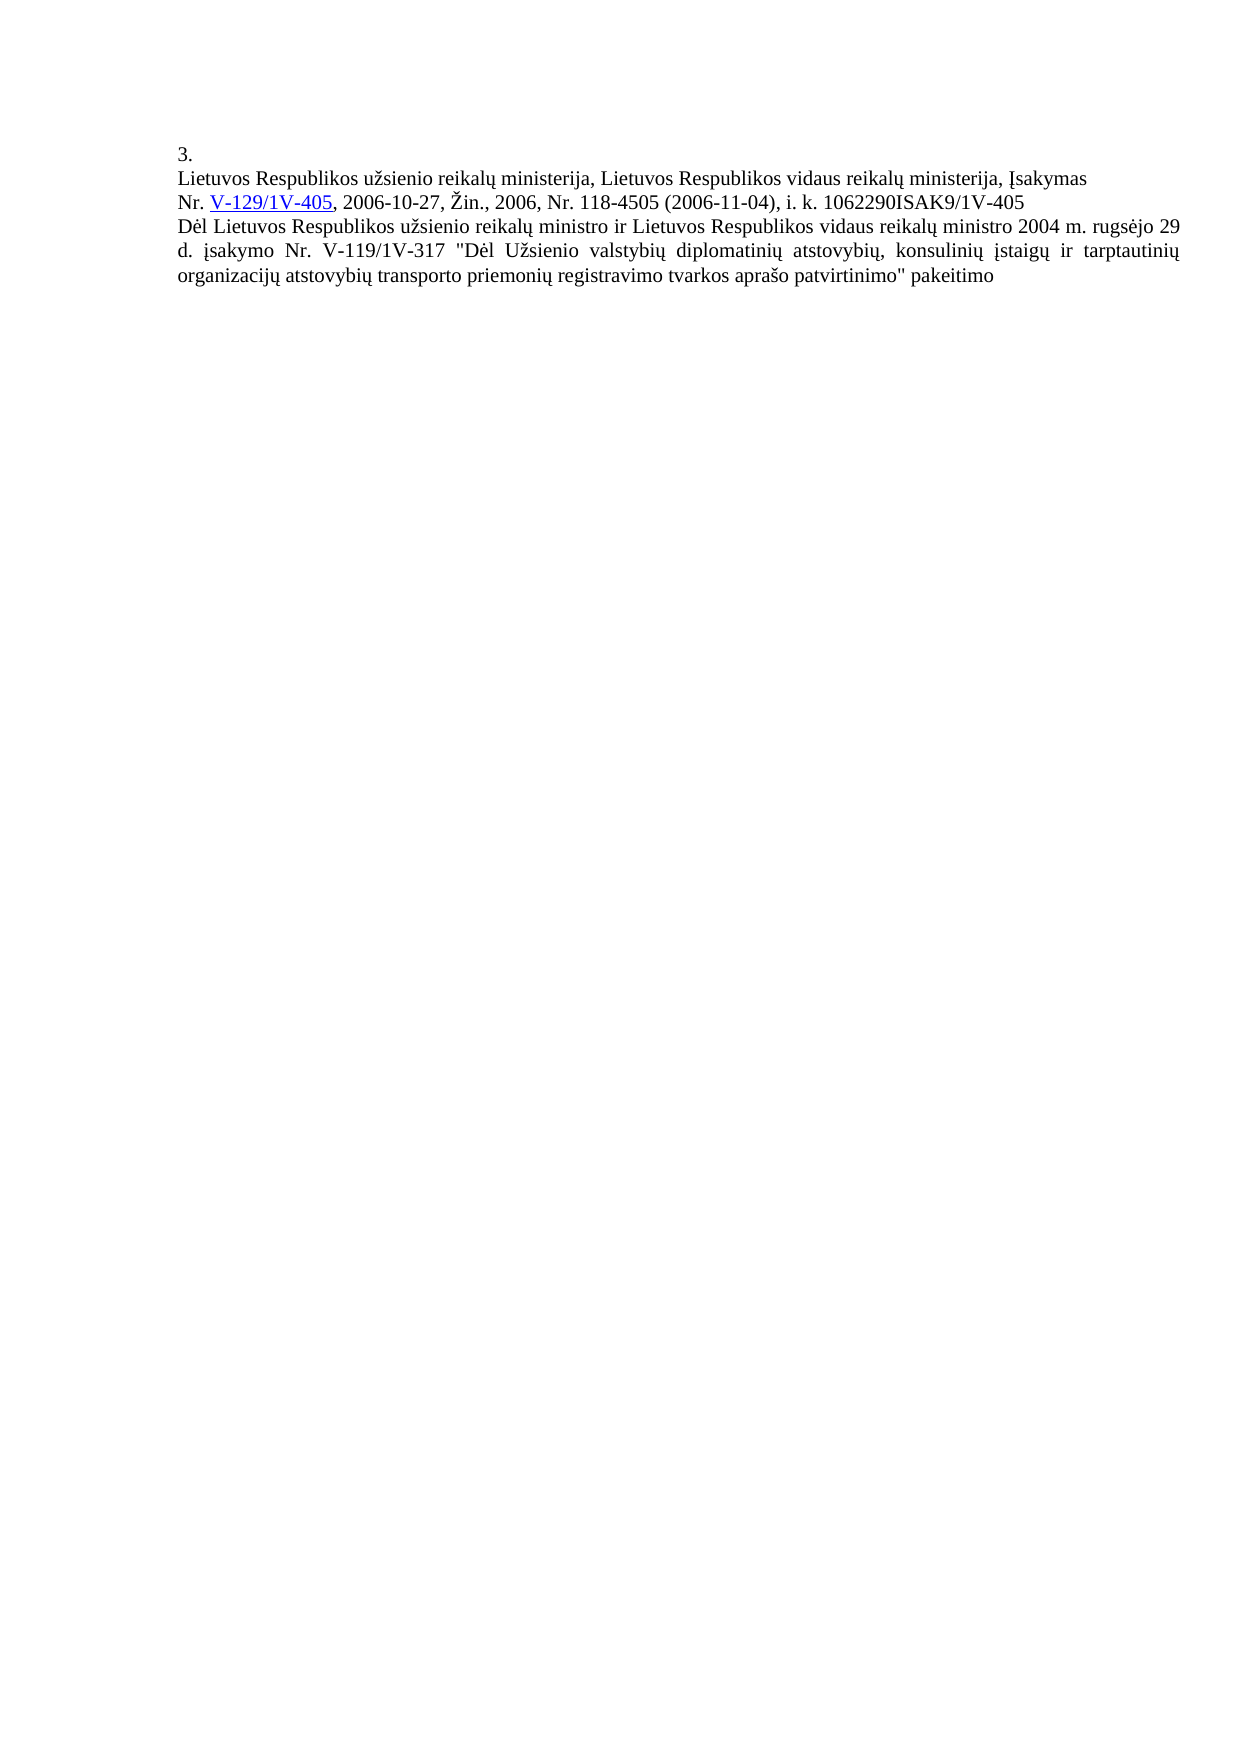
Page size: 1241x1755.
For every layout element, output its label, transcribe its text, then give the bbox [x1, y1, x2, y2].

text Nr. V-129/1V-405, 2006-10-27, Žin., 2006, Nr. 118-4505 (2006-11-04), i. k. 1062290ISAK9/1V-405 [177, 190, 1181, 214]
text Lietuvos Respublikos užsienio reikalų ministerija, Lietuvos Respublikos vidaus reikalų ministerija, Įsakymas [177, 166, 1181, 190]
text Dėl Lietuvos Respublikos užsienio reikalų ministro ir Lietuvos Respublikos vidaus reikalų ministro 2004 m. rugsėjo 29 d. įsakymo Nr. V-119/1V-317 "Dėl Užsienio valstybių diplomatinių atstovybių, konsulinių įstaigų ir tarptautinių organizacijų atstovybių transporto priemonių registravimo tvarkos aprašo patvirtinimo" pakeitimo [177, 214, 1181, 287]
text 3. [177, 142, 1181, 166]
